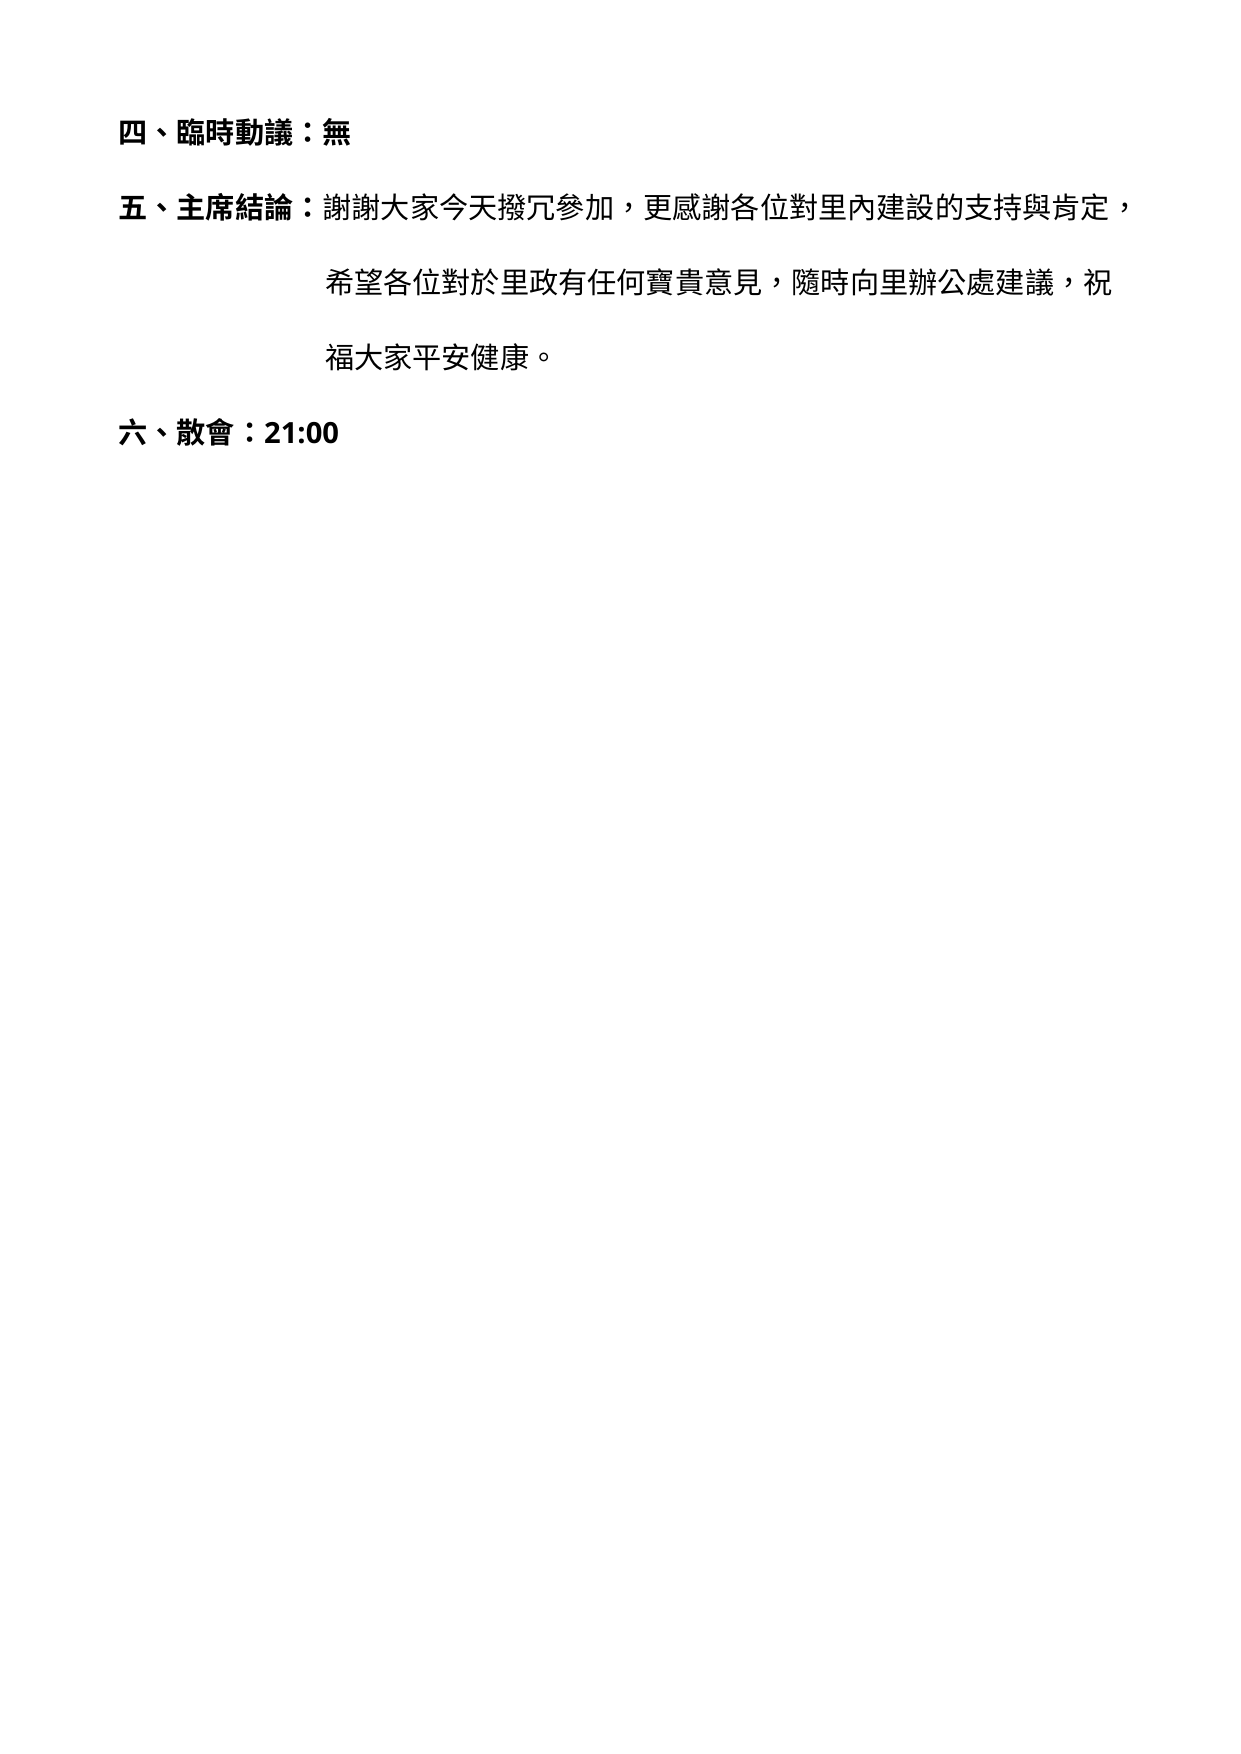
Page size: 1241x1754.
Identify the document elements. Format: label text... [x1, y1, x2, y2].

text 六、散會：21:00 [118, 393, 1122, 468]
text 四、臨時動議：無 [118, 93, 1122, 168]
text 五、主席結論：謝謝大家今天撥冗參加，更感謝各位對里內建設的支持與肯定，希望各位對於里政有任何寶貴意見，隨時向里辦公處建議，祝福大家平安健康。 [118, 168, 1122, 393]
